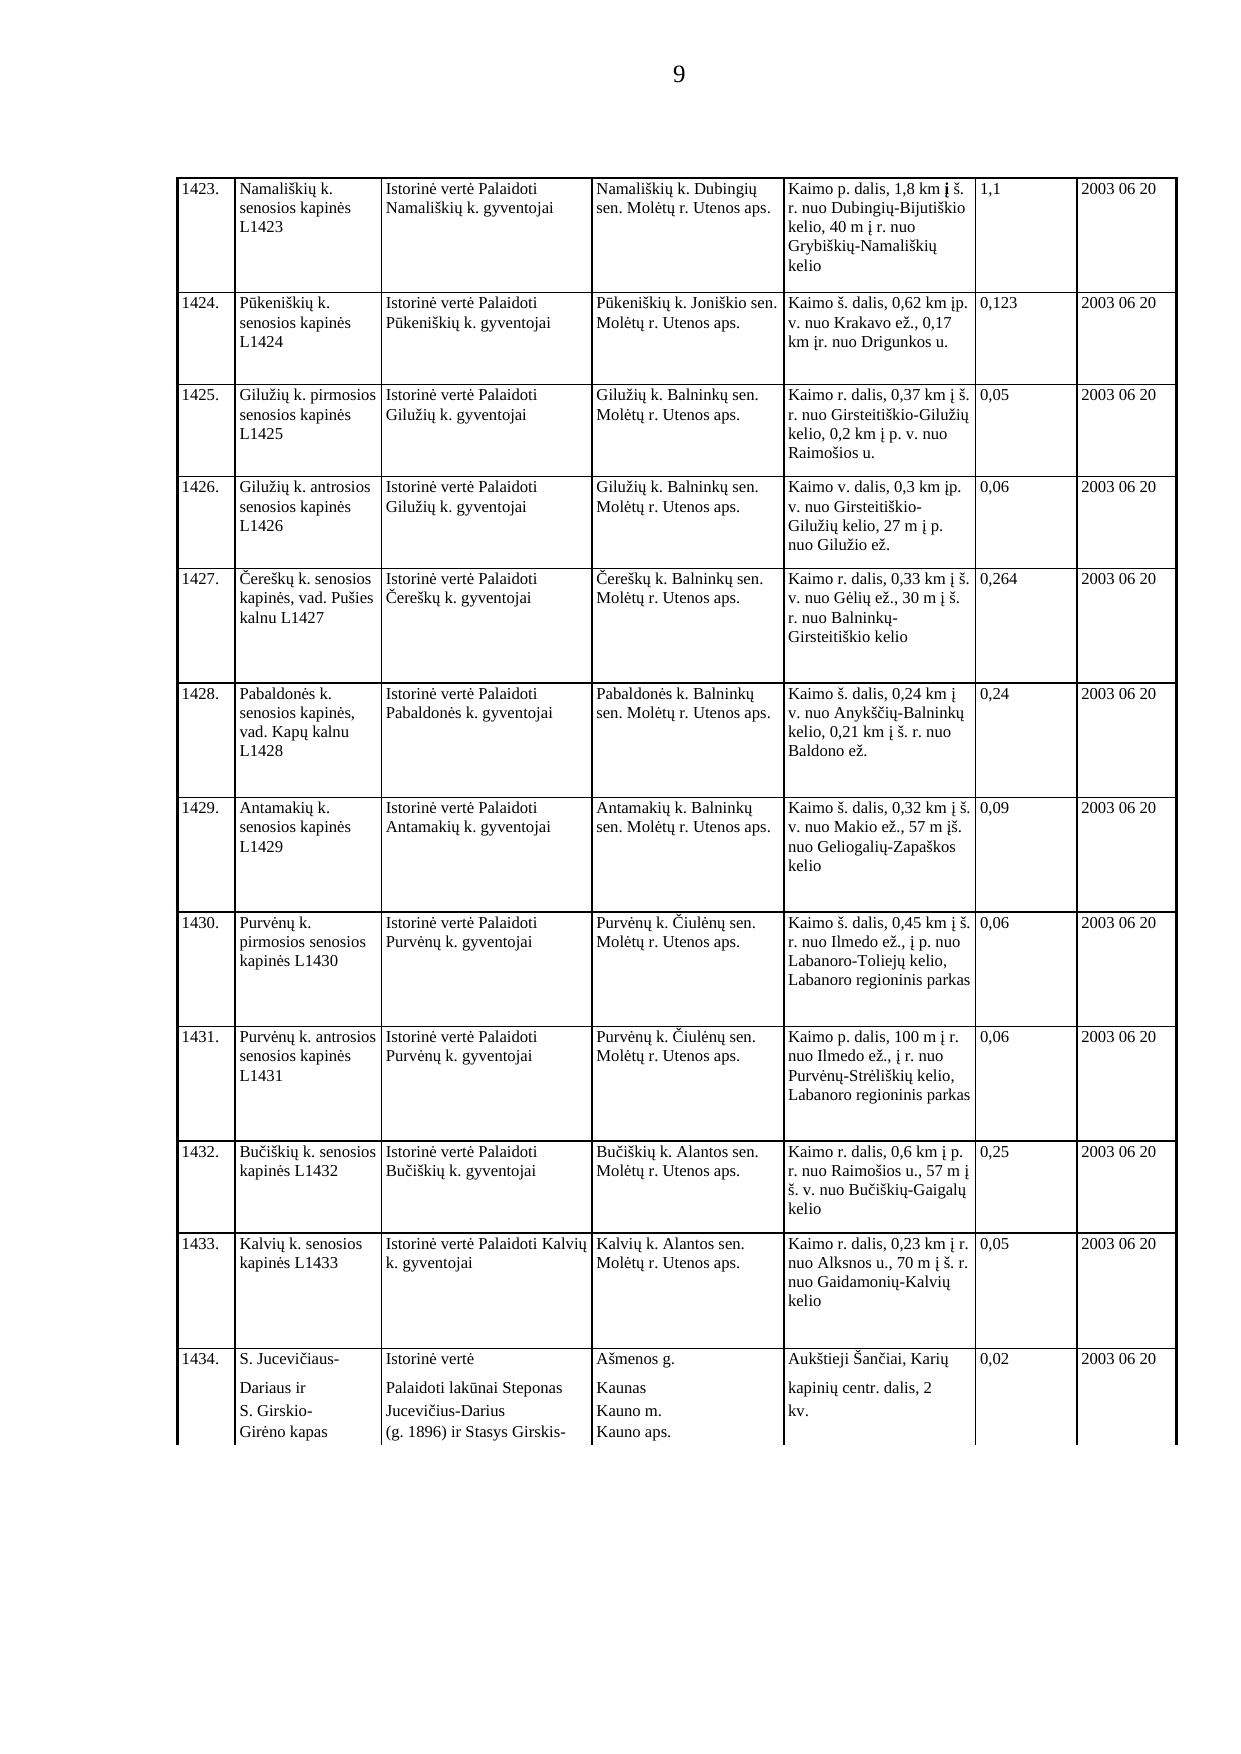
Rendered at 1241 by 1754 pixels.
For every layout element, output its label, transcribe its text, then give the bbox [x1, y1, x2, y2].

table_cell kapinių centr. dalis, 2 [785, 1378, 975, 1400]
table_cell Palaidoti lakūnai Steponas [382, 1378, 591, 1400]
table_cell [1078, 1400, 1175, 1422]
table_cell S. Jucevičiaus- [236, 1349, 381, 1378]
table_cell 2003 06 20 [1078, 1142, 1175, 1232]
table_cell Kalvių k. senosios kapinės L1433 [236, 1234, 381, 1347]
table_cell 1430. [179, 913, 234, 1026]
table_cell Pabaldonės k. Balninkų sen. Molėtų r. Utenos aps. [593, 684, 783, 797]
table_cell Bučiškių k. Alantos sen. Molėtų r. Utenos aps. [593, 1142, 783, 1232]
table_cell Purvėnų k. Čiulėnų sen. Molėtų r. Utenos aps. [593, 1027, 783, 1140]
table_cell Kauno m. [593, 1400, 783, 1422]
table_cell Istorinė vertė [382, 1349, 591, 1378]
table_cell [1078, 1422, 1175, 1445]
table_cell 2003 06 20 [1078, 385, 1175, 476]
table_cell 2003 06 20 [1078, 684, 1175, 797]
table_cell Kaimo r. dalis, 0,33 km į š. v. nuo Gėlių ež., 30 m į š. r. nuo Balninkų-Girsteitiškio kelio [785, 569, 975, 682]
table_cell 0,06 [976, 1027, 1076, 1140]
table_cell Čereškų k. senosios kapinės, vad. Pušies kalnu L1427 [236, 569, 381, 682]
table_cell Pūkeniškių k. Joniškio sen. Molėtų r. Utenos aps. [593, 293, 783, 384]
table_cell Istorinė vertė Palaidoti Bučiškių k. gyventojai [382, 1142, 591, 1232]
table_cell 1434. [179, 1349, 234, 1378]
table_cell Gilužių k. pirmosios senosios kapinės L1425 [236, 385, 381, 476]
table_cell [976, 1378, 1076, 1400]
table_cell 1426. [179, 477, 234, 568]
table_cell Namališkių k. senosios kapinės L1423 [236, 179, 381, 292]
table_cell Gilužių k. Balninkų sen. Molėtų r. Utenos aps. [593, 385, 783, 476]
table_cell 0,24 [976, 684, 1076, 797]
table_cell Istorinė vertė Palaidoti Kalvių k. gyventojai [382, 1234, 591, 1347]
table_cell Dariaus ir [236, 1378, 381, 1400]
table_cell Purvėnų k. antrosios senosios kapinės L1431 [236, 1027, 381, 1140]
table_cell Kaimo r. dalis, 0,6 km į p. r. nuo Raimošios u., 57 m į š. v. nuo Bučiškių-Gaigalų kelio [785, 1142, 975, 1232]
table_cell Purvėnų k. pirmosios senosios kapinės L1430 [236, 913, 381, 1026]
table_cell [179, 1422, 234, 1445]
table_cell [976, 1422, 1076, 1445]
table_cell 1432. [179, 1142, 234, 1232]
table_cell 2003 06 20 [1078, 913, 1175, 1026]
table_cell 0,02 [976, 1349, 1076, 1378]
table_cell [179, 1378, 234, 1400]
table_cell Kauno aps. [593, 1422, 783, 1445]
table_cell 1427. [179, 569, 234, 682]
table_cell 2003 06 20 [1078, 569, 1175, 682]
table_cell Pūkeniškių k. senosios kapinės L1424 [236, 293, 381, 384]
table_cell Kaimo p. dalis, 1,8 km į š. r. nuo Dubingių-Bijutiškio kelio, 40 m į r. nuo Grybiškių-Namališkių kelio [785, 179, 975, 292]
table_cell (g. 1896) ir Stasys Girskis- [382, 1422, 591, 1445]
table_cell Kalvių k. Alantos sen. Molėtų r. Utenos aps. [593, 1234, 783, 1347]
table_cell 1423. [179, 179, 234, 292]
table_cell 0,264 [976, 569, 1076, 682]
table_cell Kaimo p. dalis, 100 m į r. nuo Ilmedo ež., į r. nuo Purvėnų-Strėliškių kelio, Labanoro regioninis parkas [785, 1027, 975, 1140]
table_cell Ašmenos g. [593, 1349, 783, 1378]
table_cell Antamakių k. Balninkų sen. Molėtų r. Utenos aps. [593, 798, 783, 911]
table_cell Kaimo r. dalis, 0,23 km į r. nuo Alksnos u., 70 m į š. r. nuo Gaidamonių-Kalvių kelio [785, 1234, 975, 1347]
table_cell Namališkių k. Dubingių sen. Molėtų r. Utenos aps. [593, 179, 783, 292]
table_cell Kaimo š. dalis, 0,45 km į š. r. nuo Ilmedo ež., į p. nuo Labanoro-Toliejų kelio, Labanoro regioninis parkas [785, 913, 975, 1026]
table_cell Jucevičius-Darius [382, 1400, 591, 1422]
table_cell 2003 06 20 [1078, 179, 1175, 292]
table_cell [1078, 1378, 1175, 1400]
table_cell Kaimo š. dalis, 0,32 km į š. v. nuo Makio ež., 57 m įš. nuo Geliogalių-Zapaškos kelio [785, 798, 975, 911]
table_cell kv. [785, 1400, 975, 1422]
table_cell 2003 06 20 [1078, 293, 1175, 384]
table_cell Purvėnų k. Čiulėnų sen. Molėtų r. Utenos aps. [593, 913, 783, 1026]
table_cell 1425. [179, 385, 234, 476]
table_cell 0,09 [976, 798, 1076, 911]
table_cell Kaimo š. dalis, 0,24 km į v. nuo Anykščių-Balninkų kelio, 0,21 km į š. r. nuo Baldono ež. [785, 684, 975, 797]
table_cell Antamakių k. senosios kapinės L1429 [236, 798, 381, 911]
table_cell 1424. [179, 293, 234, 384]
table_cell S. Girskio- [236, 1400, 381, 1422]
table_cell Istorinė vertė Palaidoti Purvėnų k. gyventojai [382, 913, 591, 1026]
table_cell Istorinė vertė Palaidoti Gilužių k. gyventojai [382, 385, 591, 476]
table_cell 0,06 [976, 913, 1076, 1026]
table_cell Aukštieji Šančiai, Karių [785, 1349, 975, 1378]
table_cell Istorinė vertė Palaidoti Gilužių k. gyventojai [382, 477, 591, 568]
table_cell Čereškų k. Balninkų sen. Molėtų r. Utenos aps. [593, 569, 783, 682]
table_cell 2003 06 20 [1078, 1234, 1175, 1347]
table_cell Istorinė vertė Palaidoti Purvėnų k. gyventojai [382, 1027, 591, 1140]
table_cell 0,123 [976, 293, 1076, 384]
table_cell Kaimo š. dalis, 0,62 km įp. v. nuo Krakavo ež., 0,17 km įr. nuo Drigunkos u. [785, 293, 975, 384]
table_cell 0,05 [976, 385, 1076, 476]
table_cell Kaimo r. dalis, 0,37 km į š. r. nuo Girsteitiškio-Gilužių kelio, 0,2 km į p. v. nuo Raimošios u. [785, 385, 975, 476]
table_cell 0,25 [976, 1142, 1076, 1232]
table_cell 0,05 [976, 1234, 1076, 1347]
table_cell [976, 1400, 1076, 1422]
table_cell 2003 06 20 [1078, 1349, 1175, 1378]
table_cell Gilužių k. Balninkų sen. Molėtų r. Utenos aps. [593, 477, 783, 568]
table_cell Istorinė vertė Palaidoti Pūkeniškių k. gyventojai [382, 293, 591, 384]
table_cell 1428. [179, 684, 234, 797]
table_cell Kaimo v. dalis, 0,3 km įp. v. nuo Girsteitiškio-Gilužių kelio, 27 m į p. nuo Gilužio ež. [785, 477, 975, 568]
table_cell 2003 06 20 [1078, 1027, 1175, 1140]
table_cell 2003 06 20 [1078, 798, 1175, 911]
table_cell Istorinė vertė Palaidoti Antamakių k. gyventojai [382, 798, 591, 911]
table_cell Istorinė vertė Palaidoti Namališkių k. gyventojai [382, 179, 591, 292]
table_cell 0,06 [976, 477, 1076, 568]
table_cell Girėno kapas [236, 1422, 381, 1445]
table_cell 1431. [179, 1027, 234, 1140]
table_cell Istorinė vertė Palaidoti Pabaldonės k. gyventojai [382, 684, 591, 797]
table_cell Gilužių k. antrosios senosios kapinės L1426 [236, 477, 381, 568]
table_cell Istorinė vertė Palaidoti Čereškų k. gyventojai [382, 569, 591, 682]
table_cell 1429. [179, 798, 234, 911]
table_cell [179, 1400, 234, 1422]
table_cell Kaunas [593, 1378, 783, 1400]
table_cell 1433. [179, 1234, 234, 1347]
table_cell [785, 1422, 975, 1445]
table_cell Bučiškių k. senosios kapinės L1432 [236, 1142, 381, 1232]
table_cell Pabaldonės k. senosios kapinės, vad. Kapų kalnu L1428 [236, 684, 381, 797]
table_cell 2003 06 20 [1078, 477, 1175, 568]
table_cell 1,1 [976, 179, 1076, 292]
